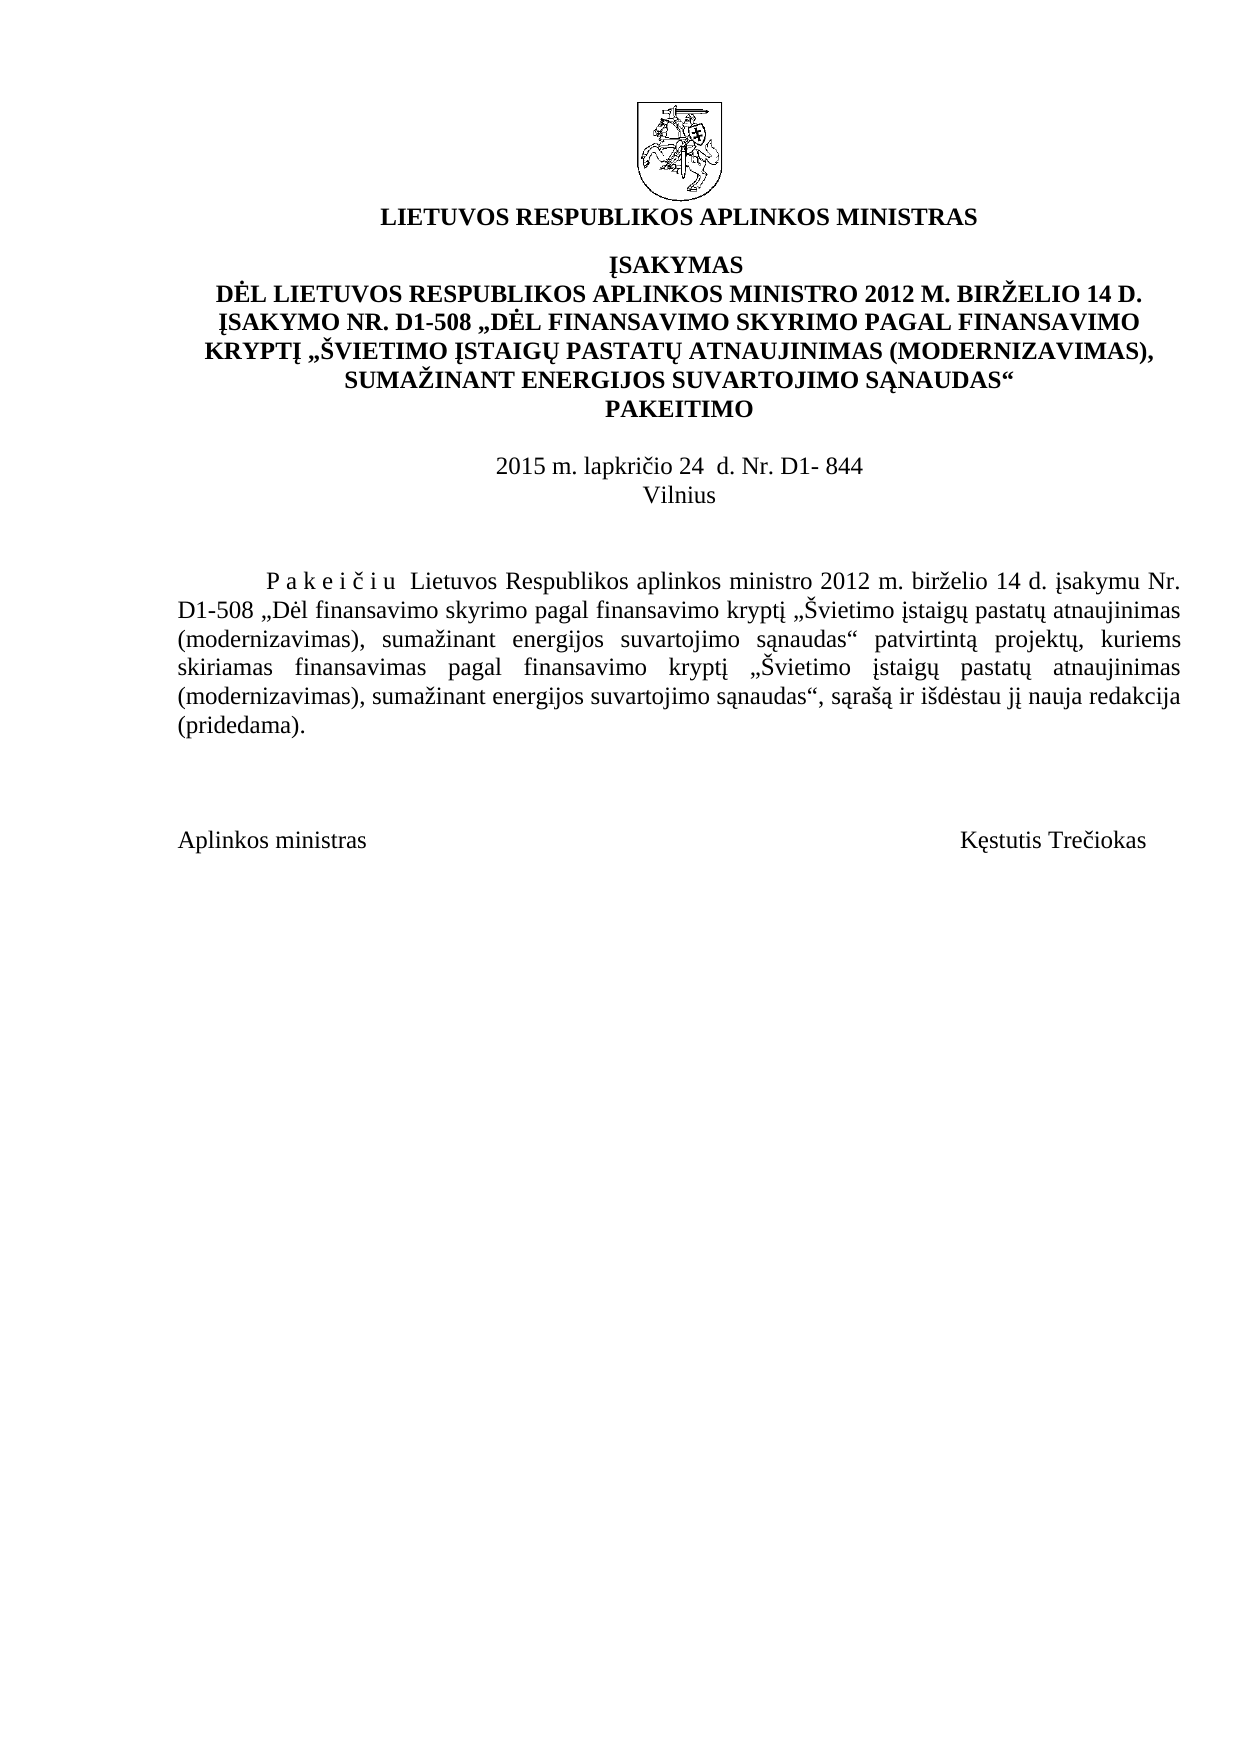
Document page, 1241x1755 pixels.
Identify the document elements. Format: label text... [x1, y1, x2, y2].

text 2015 m. lapkričio 24 d. Nr. D1- 844 [177, 451, 1181, 480]
text Aplinkos ministras Kęstutis Trečiokas [177, 825, 1181, 854]
text DĖL LIETUVOS RESPUBLIKOS APLINKOS MINISTRO 2012 M. BIRŽELIO 14 D. ĮSAKYMO NR. D1-508 „DĖL FINANSAVIMO SKYRIMO PAGAL FINANSAVIMO KRYPTĮ „ŠVIETIMO ĮSTAIGŲ PASTATŲ ATNAUJINIMAS (MODERNIZAVIMAS), SUMAŽINANT ENERGIJOS SUVARTOJIMO SĄNAUDAS“ [177, 279, 1181, 394]
text Vilnius [177, 480, 1181, 509]
text PAKEITIMO [177, 394, 1181, 422]
text ĮSAKYMAS [177, 250, 1181, 279]
text LIETUVOS RESPUBLIKOS APLINKOS MINISTRAS [177, 202, 1181, 231]
text Pakeičiu Lietuvos Respublikos aplinkos ministro 2012 m. birželio 14 d. įsakymu Nr. D1-508 „Dėl finansavimo skyrimo pagal finansavimo kryptį „Švietimo įstaigų pastatų atnaujinimas (modernizavimas), sumažinant energijos suvartojimo sąnaudas“ patvirtintą projektų, kuriems skiriamas finansavimas pagal finansavimo kryptį „Švietimo įstaigų pastatų atnaujinimas (modernizavimas), sumažinant energijos suvartojimo sąnaudas“, sąrašą ir išdėstau jį nauja redakcija (pridedama). [177, 566, 1181, 739]
